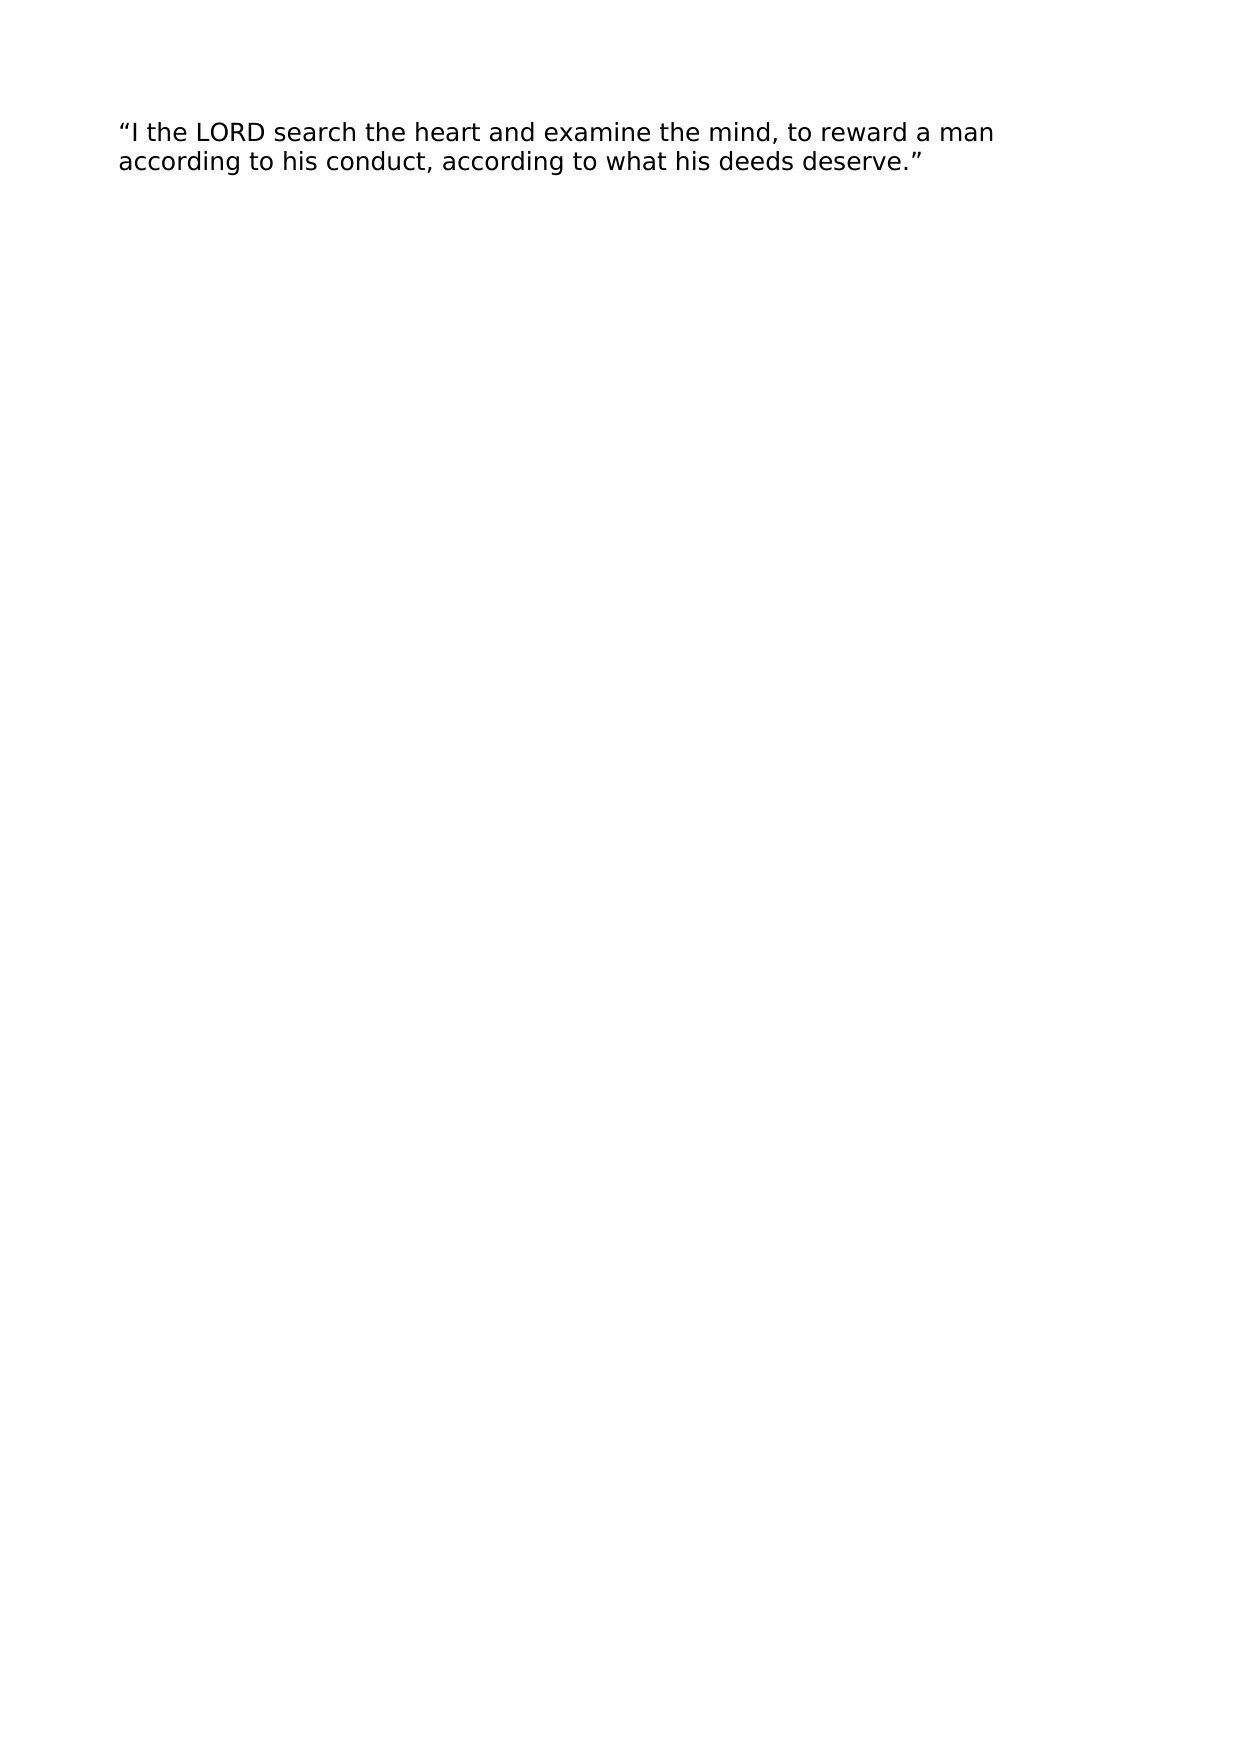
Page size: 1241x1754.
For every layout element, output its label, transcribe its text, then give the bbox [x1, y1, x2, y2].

text “I the LORD search the heart and examine the mind, to reward a man according to his conduct, according to what his deeds deserve.” [118, 118, 1122, 176]
